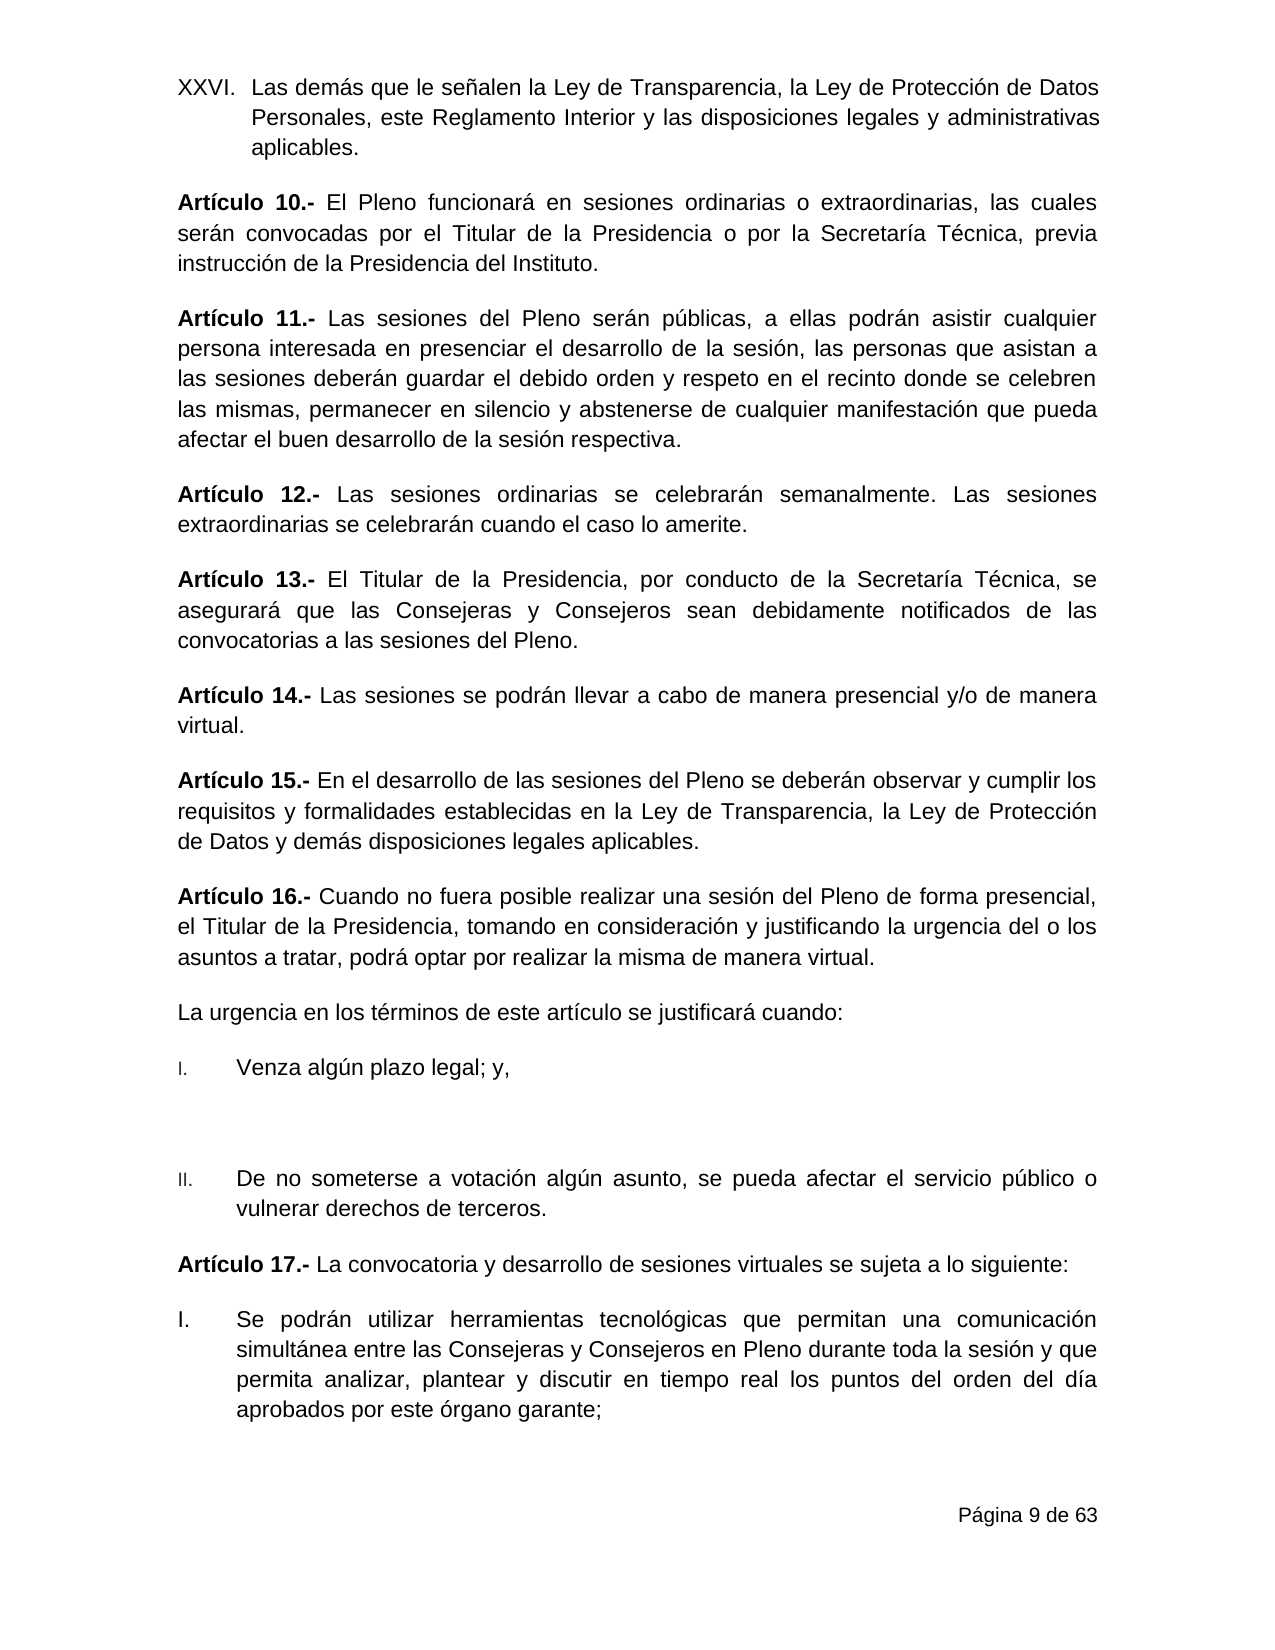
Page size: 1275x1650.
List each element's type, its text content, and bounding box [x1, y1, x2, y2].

text Artículo 13.- El Titular de la Presidencia, por conducto de la Secretaría Técnica, se asegurará que las Consejeras y Consejeros sean debidamente notificados de las convocatorias a las sesiones del Pleno. [177, 566, 1098, 653]
list Las demás que le señalen la Ley de Transparencia, la Ley de Protección de Datos Personales, este Reglamento Interior y las disposiciones legales y administrativas aplicables. [177, 74, 1101, 161]
list De no someterse a votación algún asunto, se pueda afectar el servicio público o vulnerar derechos de terceros. [177, 1165, 1098, 1222]
list Se podrán utilizar herramientas tecnológicas que permitan una comunicación simultánea entre las Consejeras y Consejeros en Pleno durante toda la sesión y que permita analizar, plantear y discutir en tiempo real los puntos del orden del día aprobados por este órgano garante; [177, 1306, 1098, 1423]
text Artículo 17.- La convocatoria y desarrollo de sesiones virtuales se sujeta a lo siguiente: [177, 1251, 1098, 1277]
text Artículo 11.- Las sesiones del Pleno serán públicas, a ellas podrán asistir cualquier persona interesada en presenciar el desarrollo de la sesión, las personas que asistan a las sesiones deberán guardar el debido orden y respeto en el recinto donde se celebren las mismas, permanecer en silencio y abstenerse de cualquier manifestación que pueda afectar el buen desarrollo de la sesión respectiva. [177, 305, 1098, 452]
text Artículo 12.- Las sesiones ordinarias se celebrarán semanalmente. Las sesiones extraordinarias se celebrarán cuando el caso lo amerite. [177, 481, 1098, 538]
text Artículo 14.- Las sesiones se podrán llevar a cabo de manera presencial y/o de manera virtual. [177, 682, 1098, 739]
text La urgencia en los términos de este artículo se justificará cuando: [177, 999, 1098, 1025]
text Artículo 10.- El Pleno funcionará en sesiones ordinarias o extraordinarias, las cuales serán convocadas por el Titular de la Presidencia o por la Secretaría Técnica, previa instrucción de la Presidencia del Instituto. [177, 189, 1098, 276]
text Artículo 16.- Cuando no fuera posible realizar una sesión del Pleno de forma presencial, el Titular de la Presidencia, tomando en consideración y justificando la urgencia del o los asuntos a tratar, podrá optar por realizar la misma de manera virtual. [177, 883, 1098, 970]
list Venza algún plazo legal; y, [177, 1054, 1098, 1081]
text Artículo 15.- En el desarrollo de las sesiones del Pleno se deberán observar y cumplir los requisitos y formalidades establecidas en la Ley de Transparencia, la Ley de Protección de Datos y demás disposiciones legales aplicables. [177, 767, 1098, 854]
